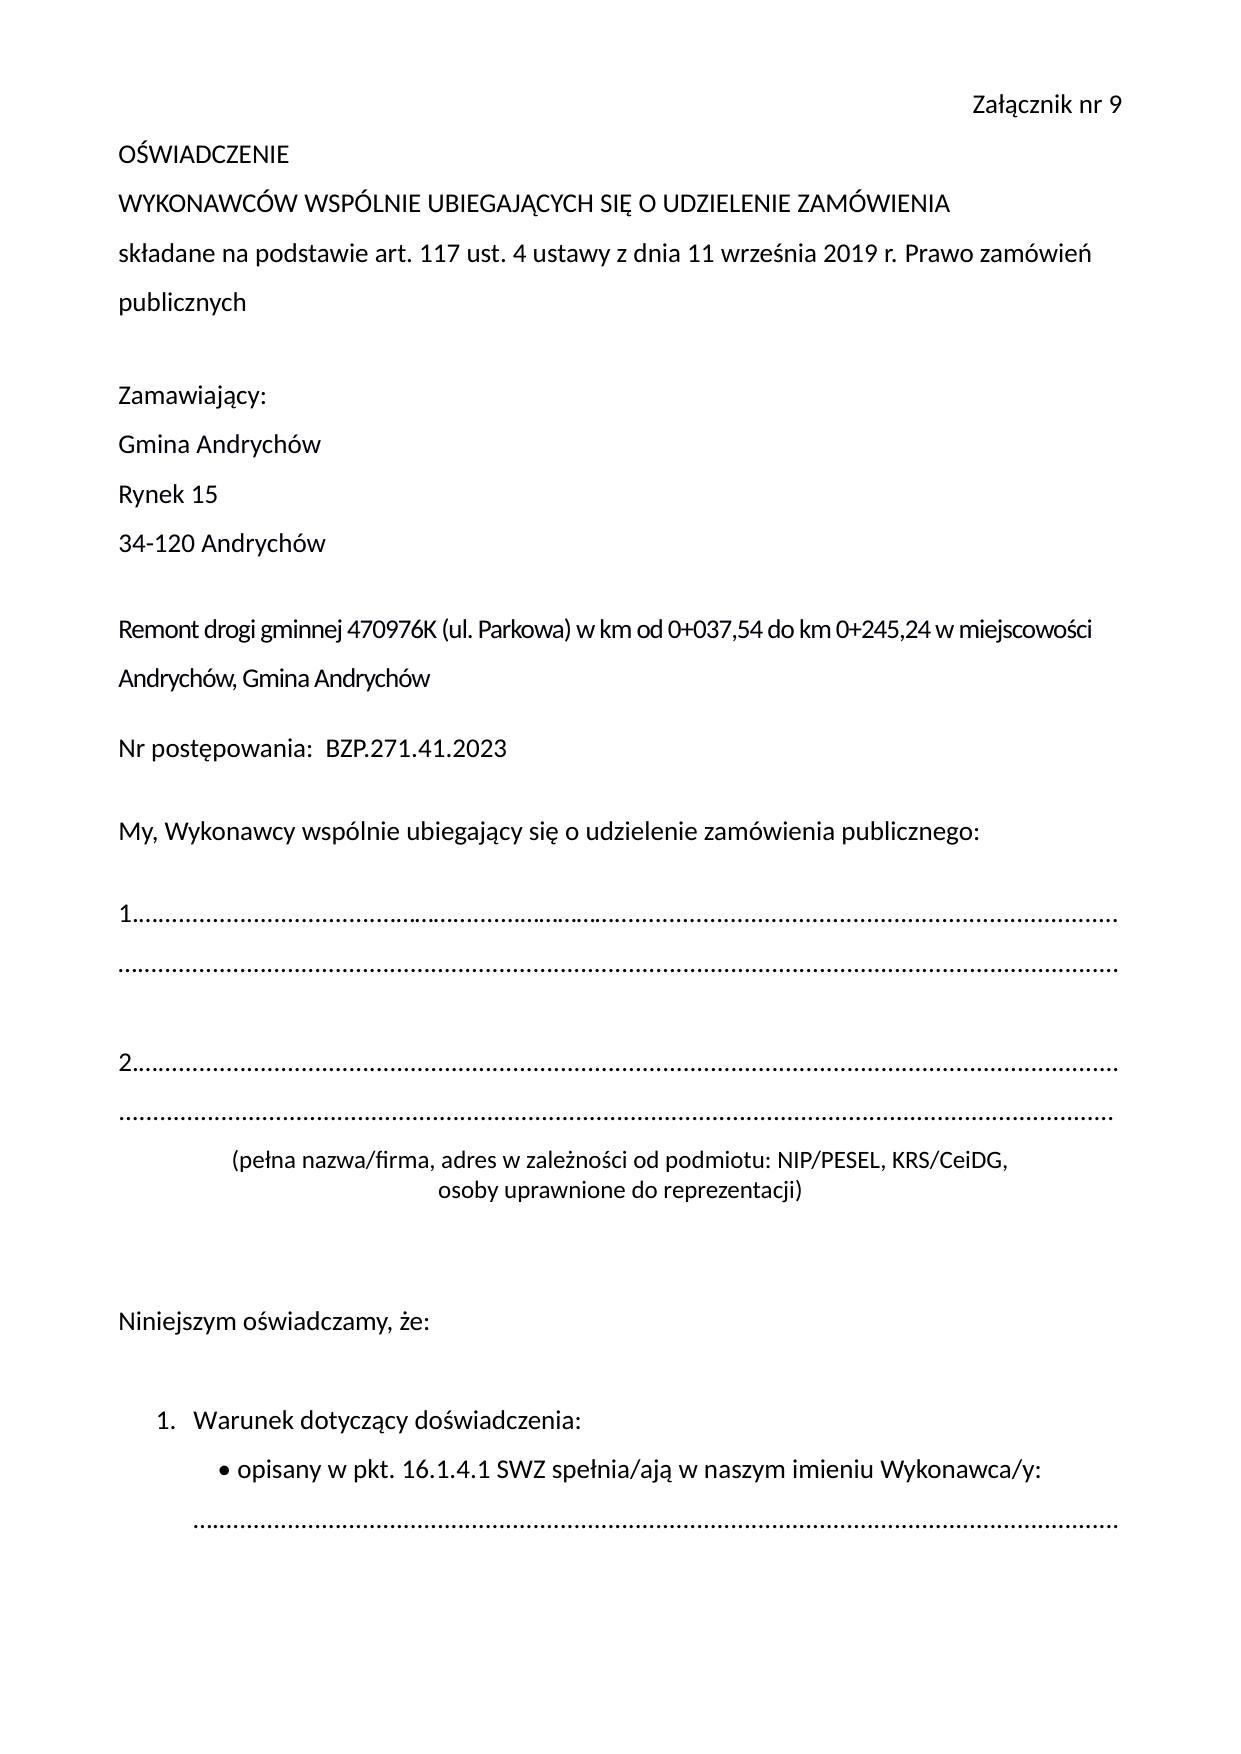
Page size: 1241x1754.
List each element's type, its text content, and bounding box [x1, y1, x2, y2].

list Warunek dotyczący doświadczenia: [156, 1403, 1122, 1436]
list • opisany w pkt. 16.1.4.1 SWZ spełnia/ają w naszym imieniu Wykonawca/y: …..................................................................................................................................... [156, 1452, 1122, 1535]
text Remont drogi gminnej 470976K (ul. Parkowa) w km od 0+037,54 do km 0+245,24 w miejscowości Andrychów, Gmina Andrychów [118, 612, 1122, 694]
text Niniejszym oświadczamy, że: [118, 1304, 1122, 1337]
text Rynek 15 [118, 477, 1122, 510]
text składane na podstawie art. 117 ust. 4 ustawy z dnia 11 września 2019 r. Prawo zamówień publicznych [118, 236, 1122, 318]
text Gmina Andrychów [118, 427, 1122, 460]
text WYKONAWCÓW WSPÓLNIE UBIEGAJĄCYCH SIĘ O UDZIELENIE ZAMÓWIENIA [118, 186, 1122, 219]
list …............................................................................................................................................................................................................................................................................................... [118, 1045, 1122, 1127]
text Zamawiający: [118, 378, 1122, 411]
text Załącznik nr 9 [118, 87, 1122, 120]
text OŚWIADCZENIE [118, 137, 1122, 170]
list …................................................................................................................................................ [118, 946, 1122, 979]
text osoby uprawnione do reprezentacji) [118, 1174, 1122, 1205]
list …...................................………..........…………….......................................................................... [118, 897, 1122, 929]
text (pełna nazwa/firma, adres w zależności od podmiotu: NIP/PESEL, KRS/CeiDG, [118, 1144, 1122, 1174]
text 34-120 Andrychów [118, 526, 1122, 559]
text Nr postępowania: BZP.271.41.2023 [118, 732, 1122, 764]
text My, Wykonawcy wspólnie ubiegający się o udzielenie zamówienia publicznego: [118, 814, 1122, 847]
